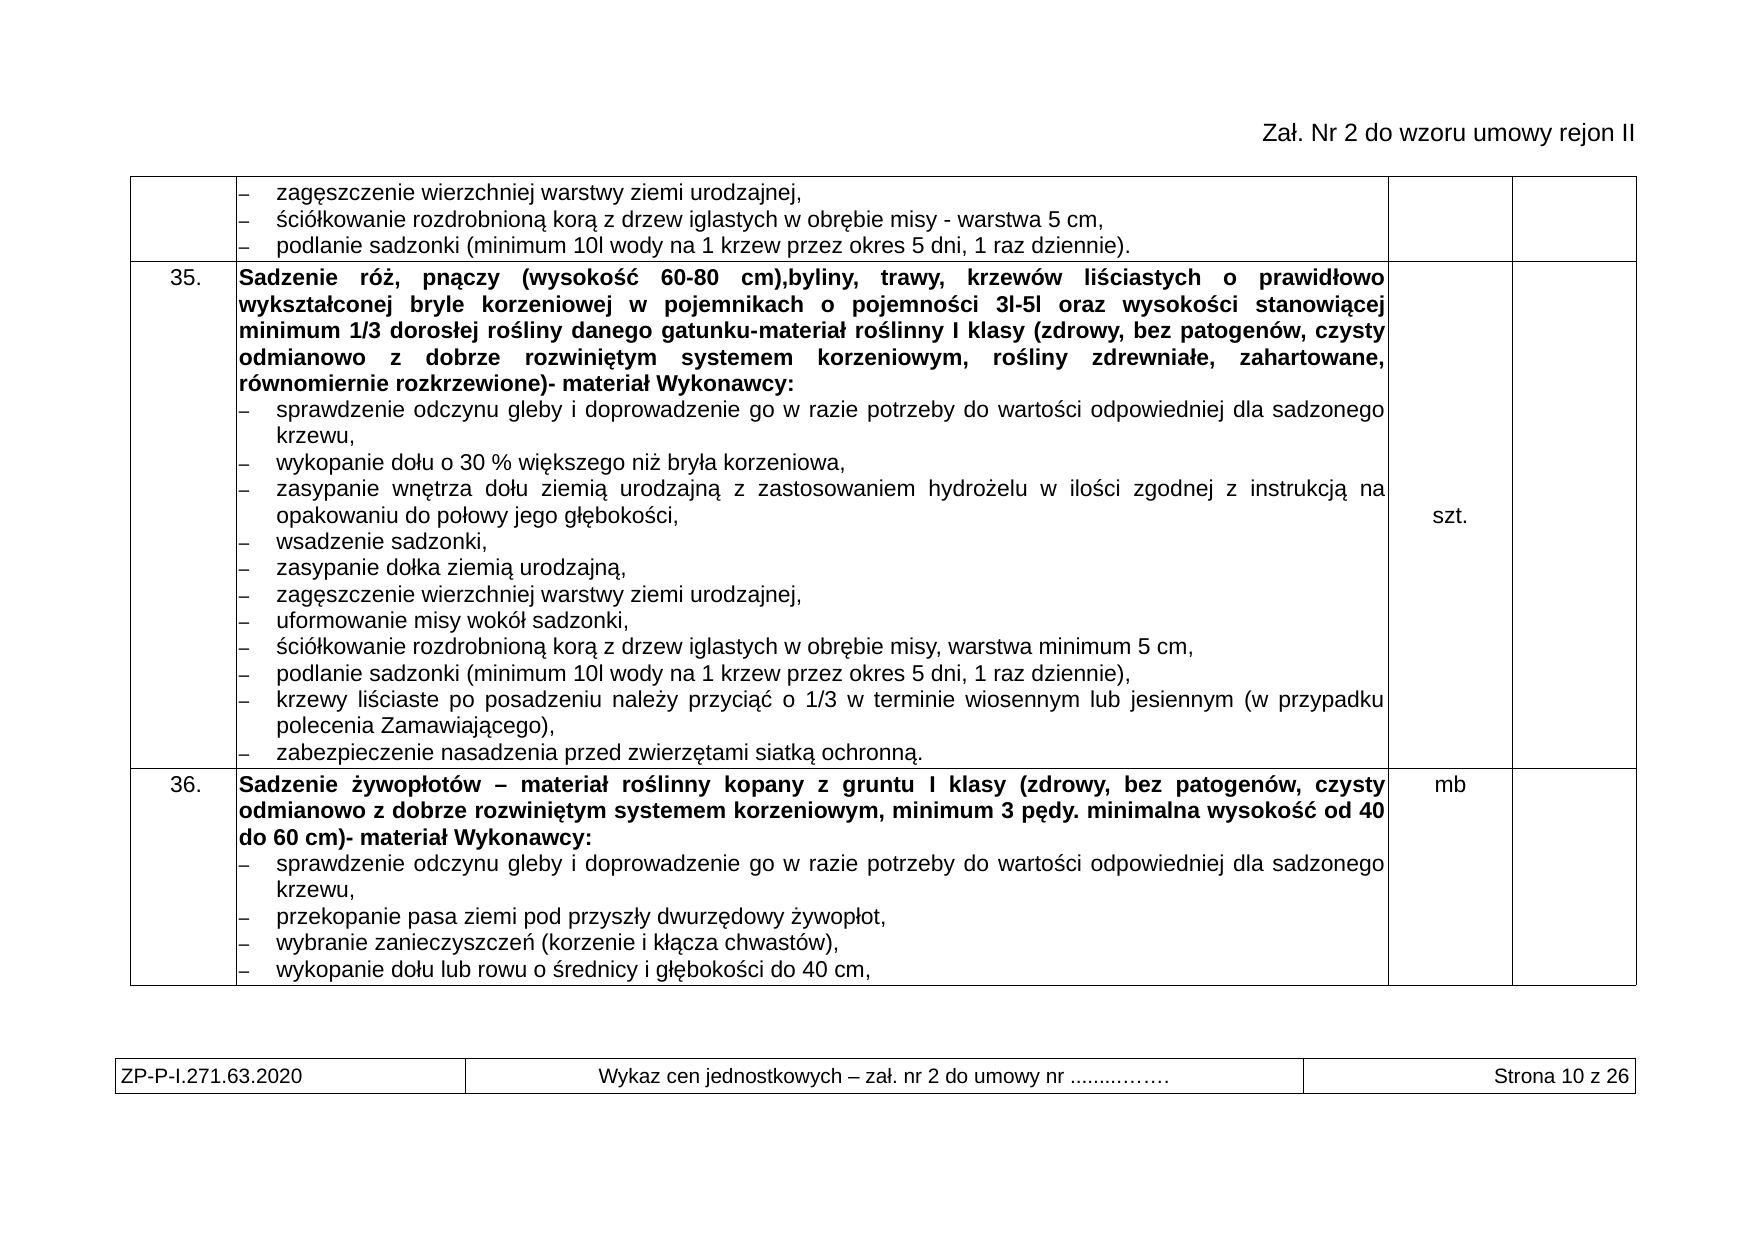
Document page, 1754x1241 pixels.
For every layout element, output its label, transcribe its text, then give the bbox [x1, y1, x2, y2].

table_cell [1513, 769, 1636, 985]
table_cell [1513, 177, 1636, 261]
table_cell mb [1389, 769, 1512, 985]
table_cell [1513, 262, 1636, 768]
table_cell [131, 262, 236, 768]
table_cell szt. [1389, 262, 1512, 768]
table_cell Sadzenie krzewów iglastych o prawidłowo wykształconej bryle korzeniowej w pojemnikach o pojemności 3l-5l oraz wysokości stanowiącej minimum 1/3 dorosłej rośliny danego gatunku lub płożących o średnicy minimum 30 cm - materiał roślinny I klasy (zdrowy, bez patogenów, czysty odmianowo z dobrze rozwiniętym systemem korzeniowym, rośliny zdrewniałe, zahartowane, równomiernie rozkrzewione)- materiał Wykonawcy: sprawdzenie odczynu gleby i doprowadzenie go w razie potrzeby do wartości odpowiedniej dla sadzonego krzewu, wykopanie dołu o 30 % większego niż bryła korzeniowa, zasypanie wnętrza dołu ziemią urodzajną z zastosowaniem hydrożelu w ilości zgodnej z instrukcją na opakowaniu do połowy jego głębokości, wsadzenie sadzonki, zasypanie dołka ziemią urodzajną, zagęszczenie wierzchniej warstwy ziemi urodzajnej, ściółkowanie rozdrobnioną korą z drzew iglastych w obrębie misy - warstwa 5 cm, podlanie sadzonki (minimum 10l wody na 1 krzew przez okres 5 dni, 1 raz dziennie). [237, 177, 1388, 261]
table_cell [131, 177, 236, 261]
table_cell Sadzenie róż, pnączy (wysokość 60-80 cm),byliny, trawy, krzewów liściastych o prawidłowo wykształconej bryle korzeniowej w pojemnikach o pojemności 3l-5l oraz wysokości stanowiącej minimum 1/3 dorosłej rośliny danego gatunku-materiał roślinny I klasy (zdrowy, bez patogenów, czysty odmianowo z dobrze rozwiniętym systemem korzeniowym, rośliny zdrewniałe, zahartowane, równomiernie rozkrzewione)- materiał Wykonawcy: sprawdzenie odczynu gleby i doprowadzenie go w razie potrzeby do wartości odpowiedniej dla sadzonego krzewu, wykopanie dołu o 30 % większego niż bryła korzeniowa, zasypanie wnętrza dołu ziemią urodzajną z zastosowaniem hydrożelu w ilości zgodnej z instrukcją na opakowaniu do połowy jego głębokości, wsadzenie sadzonki, zasypanie dołka ziemią urodzajną, zagęszczenie wierzchniej warstwy ziemi urodzajnej, uformowanie misy wokół sadzonki, ściółkowanie rozdrobnioną korą z drzew iglastych w obrębie misy, warstwa minimum 5 cm, podlanie sadzonki (minimum 10l wody na 1 krzew przez okres 5 dni, 1 raz dziennie), krzewy liściaste po posadzeniu należy przyciąć o 1/3 w terminie wiosennym lub jesiennym (w przypadku polecenia Zamawiającego), zabezpieczenie nasadzenia przed zwierzętami siatką ochronną. [237, 262, 1388, 768]
table_cell Sadzenie żywopłotów – materiał roślinny kopany z gruntu I klasy (zdrowy, bez patogenów, czysty odmianowo z dobrze rozwiniętym systemem korzeniowym, minimum 3 pędy. minimalna wysokość od 40 do 60 cm)- materiał Wykonawcy: sprawdzenie odczynu gleby i doprowadzenie go w razie potrzeby do wartości odpowiedniej dla sadzonego krzewu, przekopanie pasa ziemi pod przyszły dwurzędowy żywopłot, wybranie zanieczyszczeń (korzenie i kłącza chwastów), wykopanie dołu lub rowu o średnicy i głębokości do 40 cm, wysypanie wnętrza dołu ziemią urodzajną z zastosowaniem hydrożelu w ilości zgodnej z instrukcją na opakowaniu do połowy jego głębokości, wysadzenie sadzonek w dwóch równoległych rzędach w trójkąt (6 sadzonek na 1 mb), zasypanie roślin ziemią urodzajną, zagęszczenie wierzchniej warstwy ziemi urodzajnej, ściółkowanie rozdrobnioną korą z drzew iglastych w obrębie misy, warstwa 5 cm, po posadzeniu należy przyciąć o 1/3 w terminie wiosennym lub jesiennym (w przypadku polecenia Zamawiającego), podlanie sadzonek (minimum 10 l wody na 1 m² przez okres 5 dni, 1 raz dziennie), zagęszczenie wierzchniej warstwy ziemi urodzajnej, uporządkowaniu miejsca pracy. [237, 769, 1388, 985]
table_cell [1389, 177, 1512, 261]
table_cell [131, 769, 236, 985]
